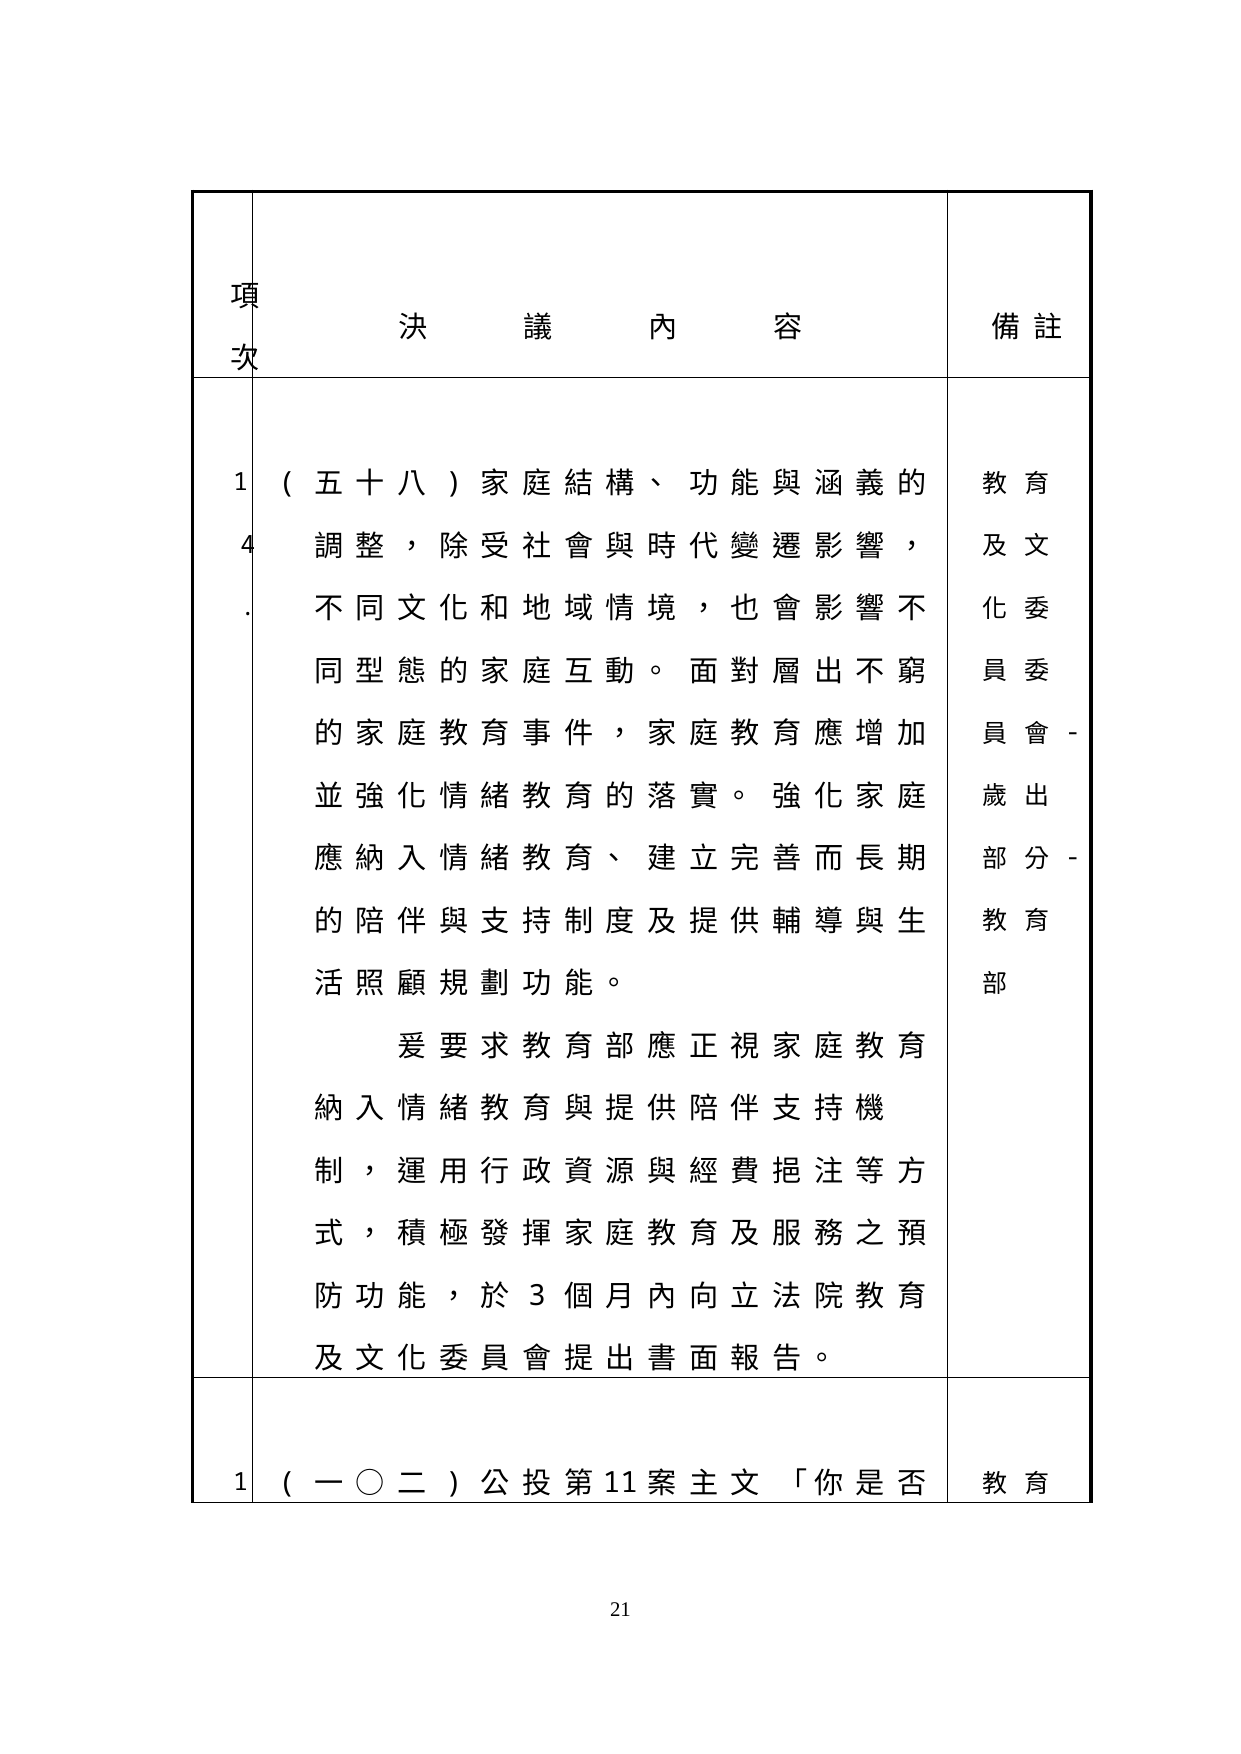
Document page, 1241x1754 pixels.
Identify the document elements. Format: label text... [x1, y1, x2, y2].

table_cell 14. [194, 378, 252, 1377]
table_cell (一○二)公投第11案主文「你是否 [253, 1378, 947, 1502]
table_header 備註 [948, 193, 1089, 377]
table_cell 教育及文化委員委員會-歲出部分-教育部 [948, 378, 1089, 1377]
table_cell 15. [194, 1378, 252, 1502]
table_header 項次 [194, 193, 252, 377]
table_header 決 議 內 容 [253, 193, 947, 377]
table_cell (五十八)家庭結構、功能與涵義的調整，除受社會與時代變遷影響，不同文化和地域情境，也會影響不同型態的家庭互動。面對層出不窮的家庭教育事件，家庭教育應增加並強化情緒教育的落實。強化家庭應納入情緒教育、建立完善而長期的陪伴與支持制度及提供輔導與生活照顧規劃功能。 爰要求教育部應正視家庭教育納入情緒教育與提供陪伴支持機制，運用行政資源與經費挹注等方式，積極發揮家庭教育及服務之預防功能，於3個月內向立法院教育及文化委員會提出書面報告。 [253, 378, 947, 1377]
table_cell 教育 [948, 1378, 1089, 1502]
